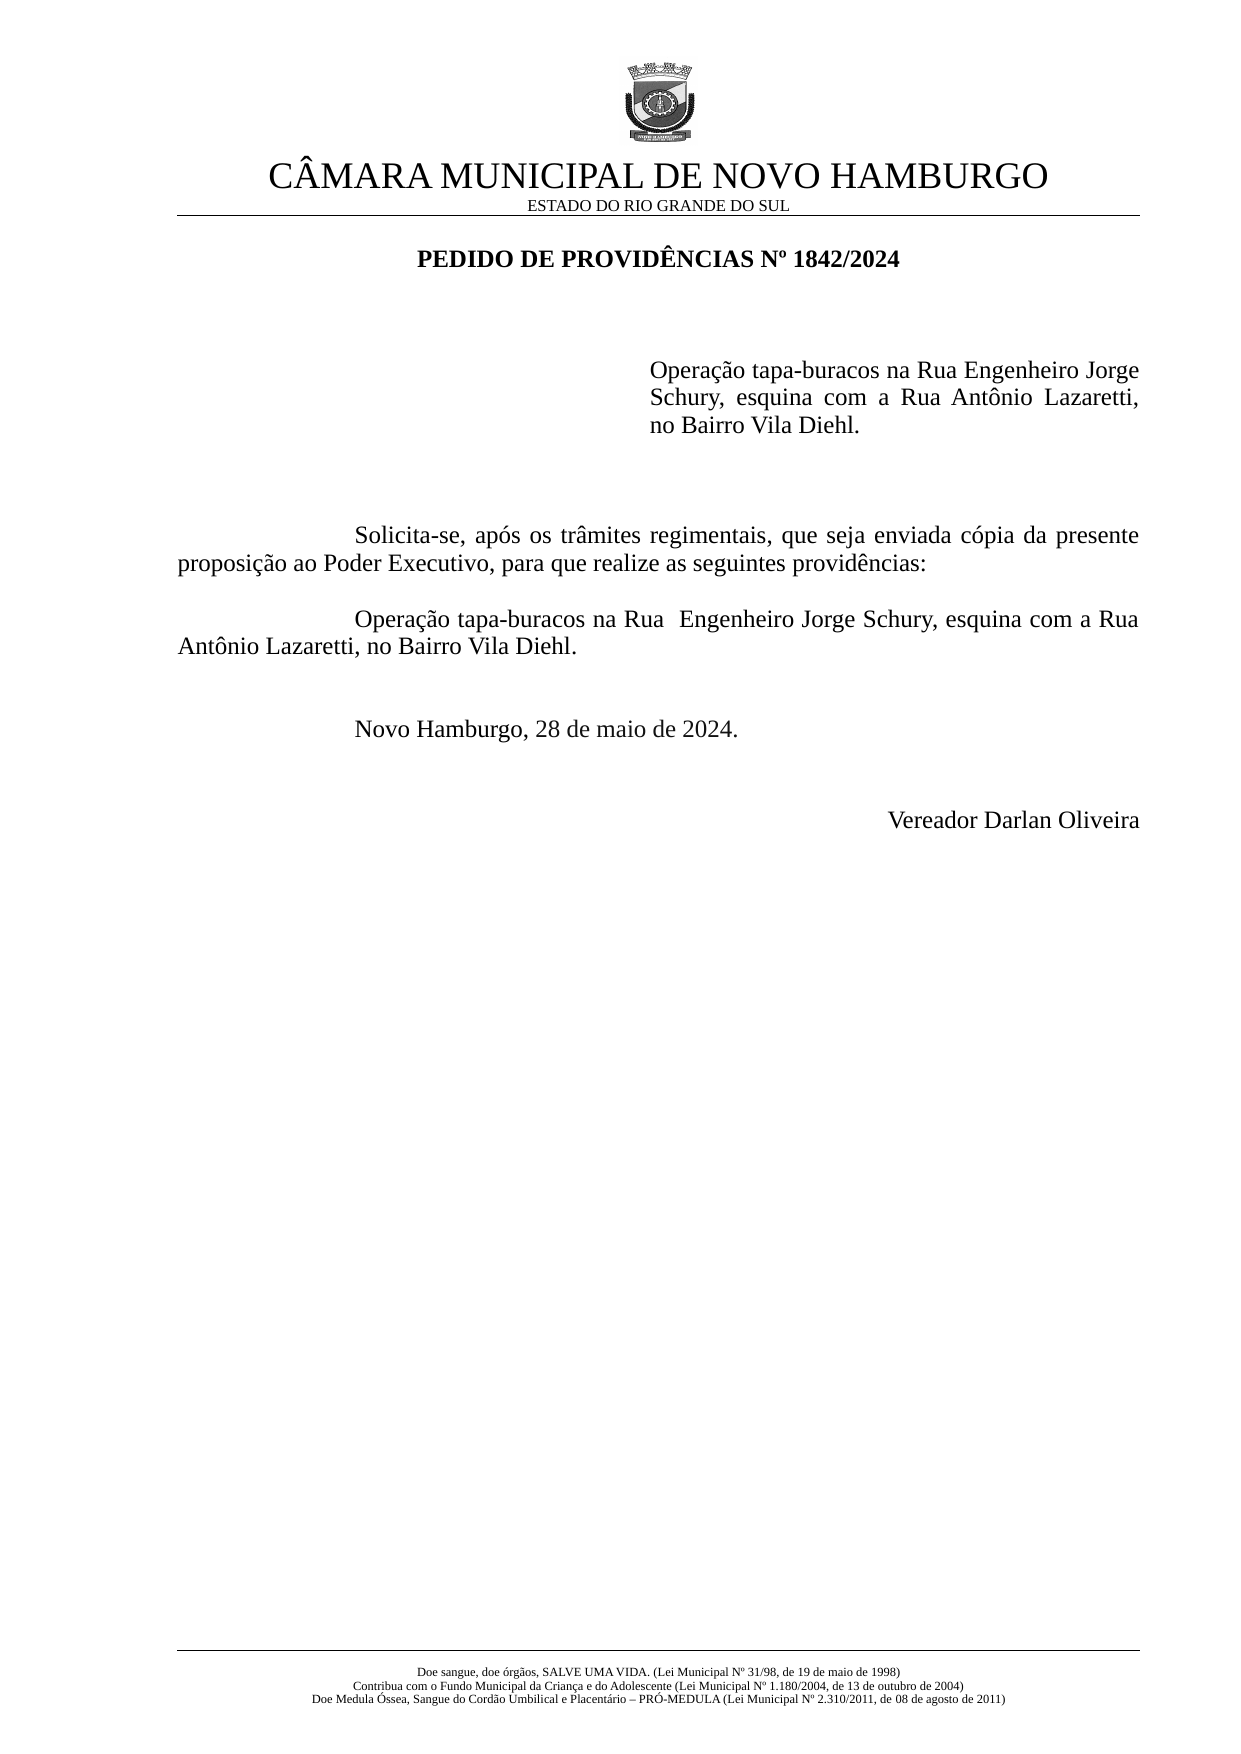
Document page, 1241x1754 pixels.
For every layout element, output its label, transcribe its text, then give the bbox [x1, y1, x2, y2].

text Vereador Darlan Oliveira [177, 806, 1140, 834]
text Operação tapa-buracos na Rua Engenheiro Jorge Schury, esquina com a Rua Antônio Lazaretti, no Bairro Vila Diehl. [177, 605, 1140, 660]
text Solicita-se, após os trâmites regimentais, que seja enviada cópia da presente proposição ao Poder Executivo, para que realize as seguintes providências: [177, 522, 1140, 577]
text Operação tapa-buracos na Rua Engenheiro Jorge Schury, esquina com a Rua Antônio Lazaretti, no Bairro Vila Diehl. [649, 356, 1140, 439]
text PEDIDO DE PROVIDÊNCIAS Nº 1842/2024 [177, 245, 1140, 273]
text Novo Hamburgo, 28 de maio de 2024. [177, 716, 1140, 743]
